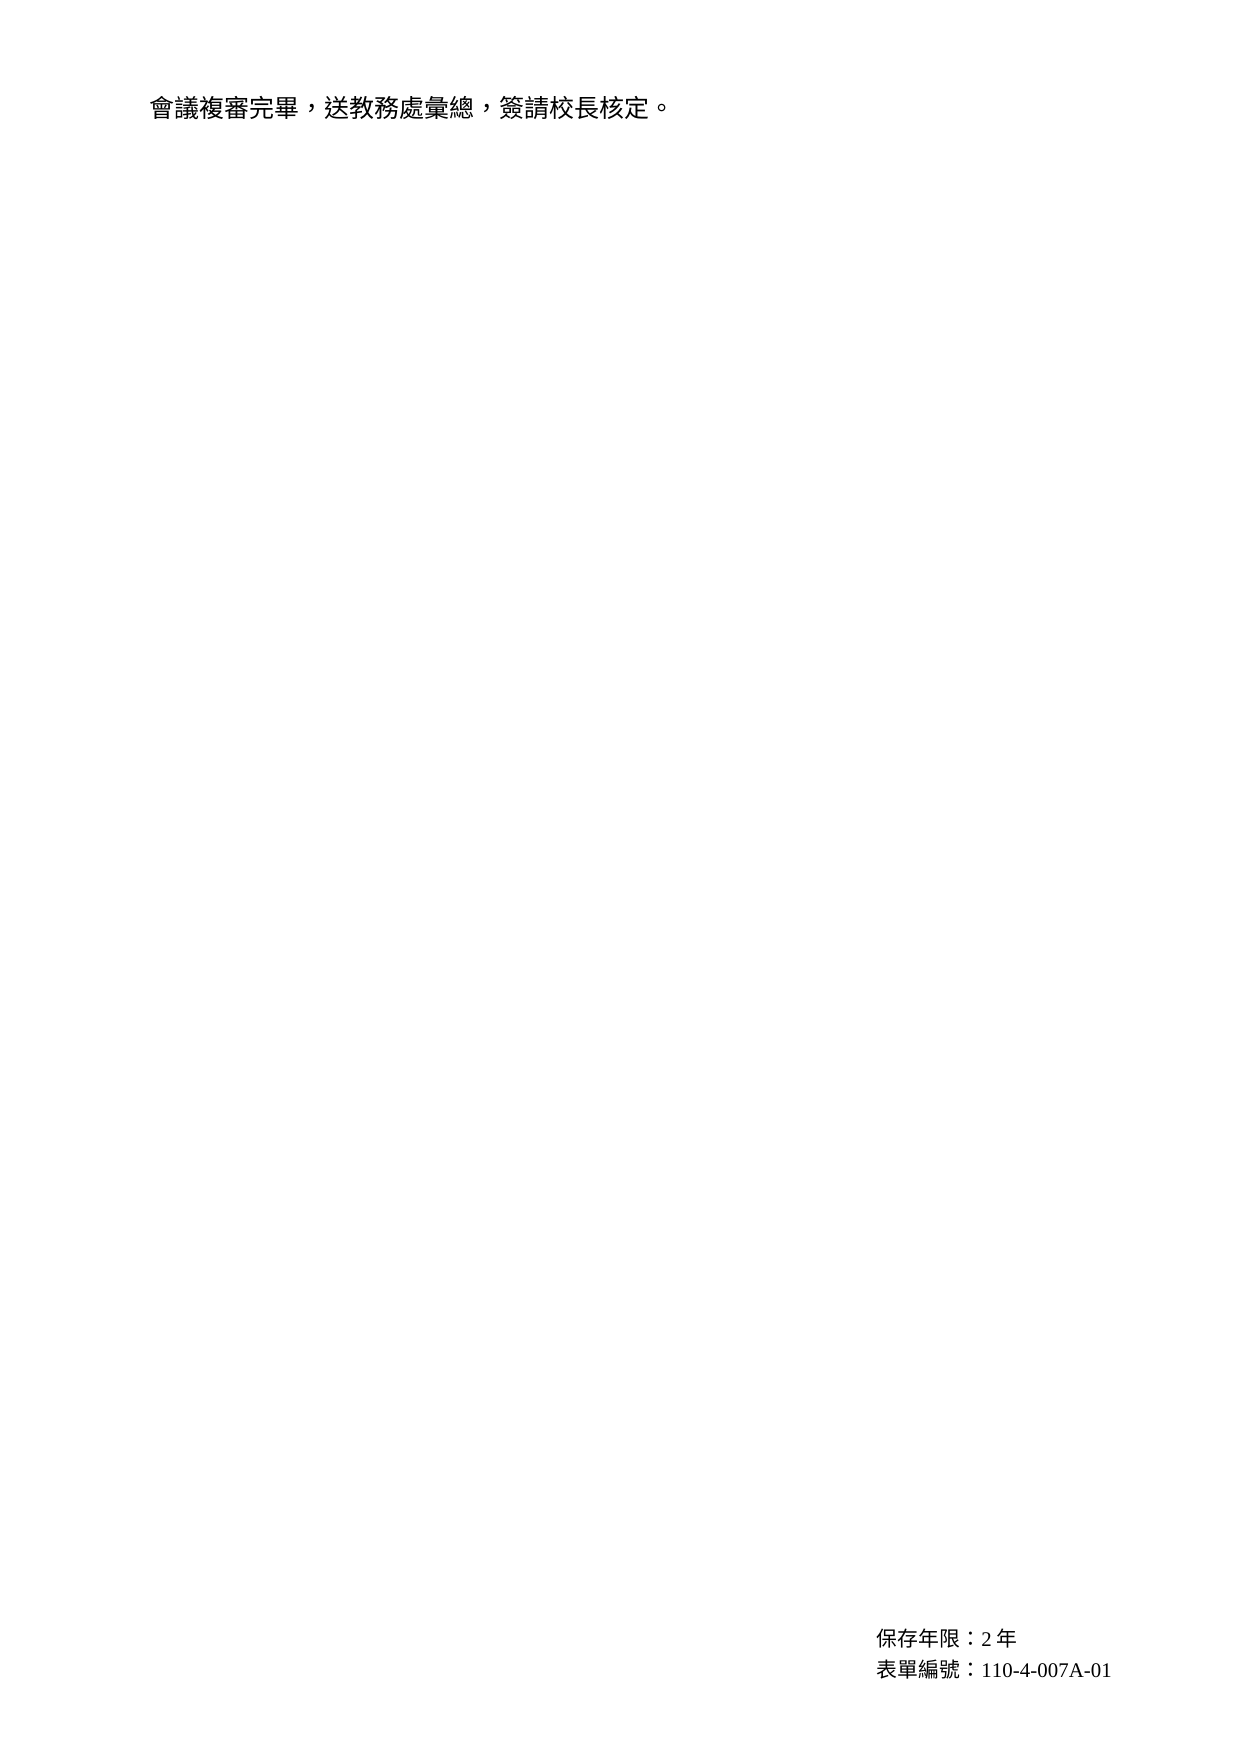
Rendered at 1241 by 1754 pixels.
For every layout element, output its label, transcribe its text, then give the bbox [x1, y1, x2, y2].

text 會議複審完畢，送教務處彙總，簽請校長核定。 [126, 89, 1152, 125]
